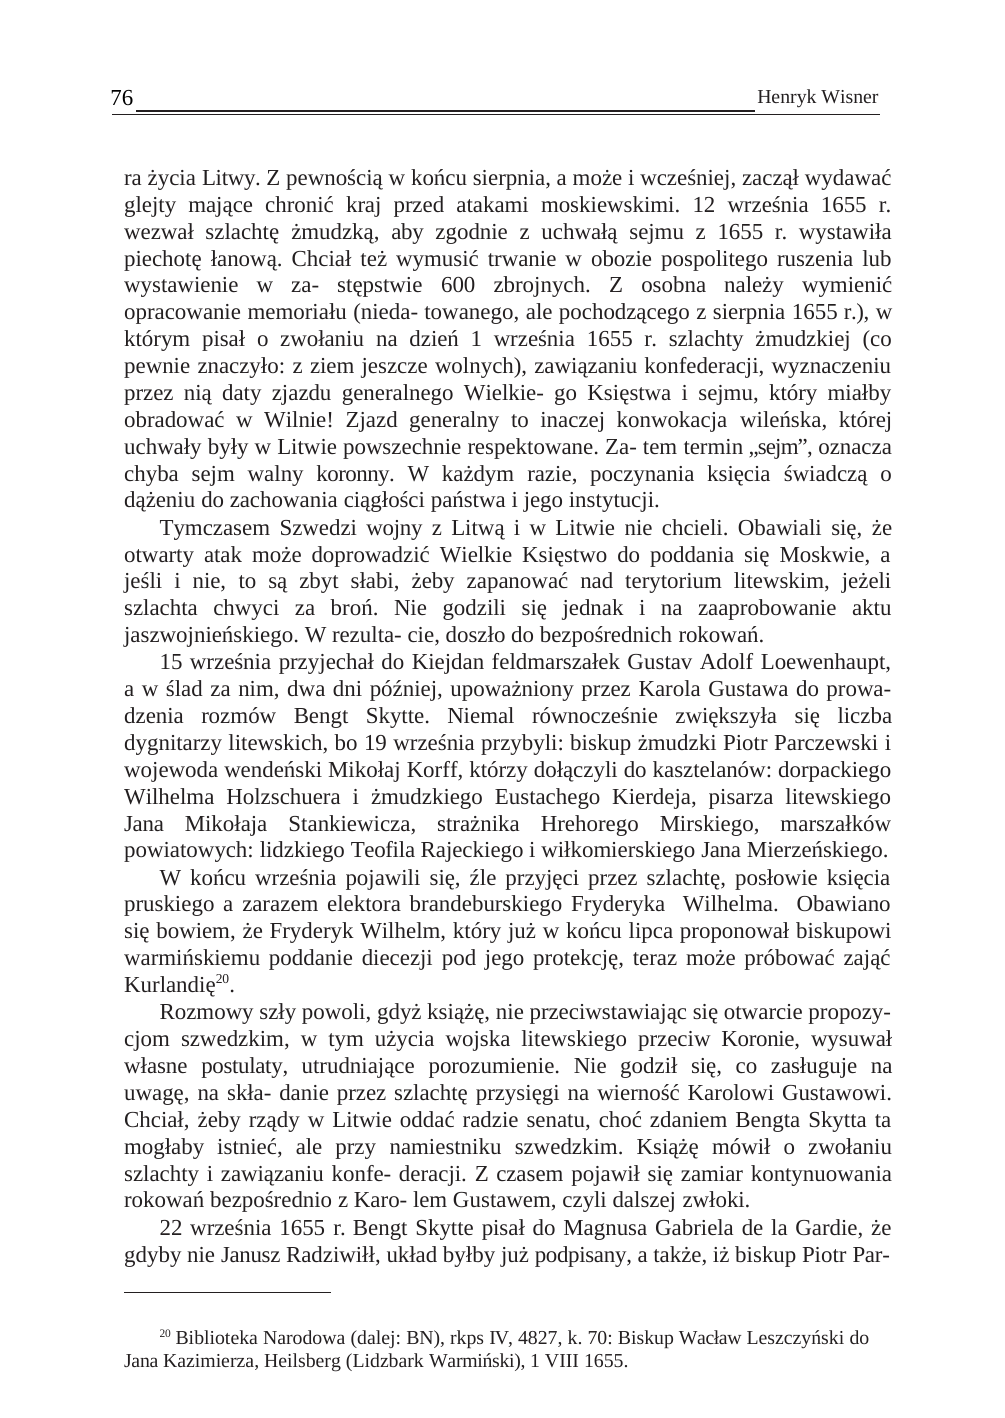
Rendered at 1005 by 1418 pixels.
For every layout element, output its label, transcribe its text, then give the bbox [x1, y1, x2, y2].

text 20 Biblioteka Narodowa (dalej: BN), rkps IV, 4827, k. 70: Biskup Wacław Leszczyński do Jana Kazimierza, Heilsberg (Lidzbark Warmiński), 1 VIII 1655. [124, 1326, 904, 1372]
text Rozmowy szły powoli, gdyż książę, nie przeciwstawiając się otwarcie propozy- cjom szwedzkim, w tym użycia wojska litewskiego przeciw Koronie, wysuwał własne postulaty, utrudniające porozumienie. Nie godził się, co zasługuje na uwagę, na skła- danie przez szlachtę przysięgi na wierność Karolowi Gustawowi. Chciał, żeby rządy w Litwie oddać radzie senatu, choć zdaniem Bengta Skytta ta mogłaby istnieć, ale przy namiestniku szwedzkim. Książę mówił o zwołaniu szlachty i zawiązaniu konfe- deracji. Z czasem pojawił się zamiar kontynuowania rokowań bezpośrednio z Karo- lem Gustawem, czyli dalszej zwłoki. [124, 998, 892, 1213]
text ra życia Litwy. Z pewnością w końcu sierpnia, a może i wcześniej, zaczął wydawać glejty mające chronić kraj przed atakami moskiewskimi. 12 września 1655 r. wezwał szlachtę żmudzką, aby zgodnie z uchwałą sejmu z 1655 r. wystawiła piechotę łanową. Chciał też wymusić trwanie w obozie pospolitego ruszenia lub wystawienie w za- stępstwie 600 zbrojnych. Z osobna należy wymienić opracowanie memoriału (nieda- towanego, ale pochodzącego z sierpnia 1655 r.), w którym pisał o zwołaniu na dzień 1 września 1655 r. szlachty żmudzkiej (co pewnie znaczyło: z ziem jeszcze wolnych), zawiązaniu konfederacji, wyznaczeniu przez nią daty zjazdu generalnego Wielkie- go Księstwa i sejmu, który miałby obradować w Wilnie! Zjazd generalny to inaczej konwokacja wileńska, której uchwały były w Litwie powszechnie respektowane. Za- tem termin „sejm”, oznacza chyba sejm walny koronny. W każdym razie, poczynania księcia świadczą o dążeniu do zachowania ciągłości państwa i jego instytucji. [124, 164, 892, 513]
text 15 września przyjechał do Kiejdan feldmarszałek Gustav Adolf Loewenhaupt, a w ślad za nim, dwa dni później, upoważniony przez Karola Gustawa do prowa- dzenia rozmów Bengt Skytte. Niemal równocześnie zwiększyła się liczba dygnitarzy litewskich, bo 19 września przybyli: biskup żmudzki Piotr Parczewski i wojewoda wendeński Mikołaj Korff, którzy dołączyli do kasztelanów: dorpackiego Wilhelma Holzschuera i żmudzkiego Eustachego Kierdeja, pisarza litewskiego Jana Mikołaja Stankiewicza, strażnika Hrehorego Mirskiego, marszałków powiatowych: lidzkiego Teofila Rajeckiego i wiłkomierskiego Jana Mierzeńskiego. [124, 648, 892, 863]
text 22 września 1655 r. Bengt Skytte pisał do Magnusa Gabriela de la Gardie, że gdyby nie Janusz Radziwiłł, układ byłby już podpisany, a także, iż biskup Piotr Par- [124, 1214, 892, 1267]
text W końcu września pojawili się, źle przyjęci przez szlachtę, posłowie księcia pruskiego a zarazem elektora brandeburskiego Fryderyka Wilhelma. Obawiano się bowiem, że Fryderyk Wilhelm, który już w końcu lipca proponował biskupowi warmińskiemu poddanie diecezji pod jego protekcję, teraz może próbować zająć Kurlandię20. [124, 863, 892, 997]
text Tymczasem Szwedzi wojny z Litwą i w Litwie nie chcieli. Obawiali się, że otwarty atak może doprowadzić Wielkie Księstwo do poddania się Moskwie, a jeśli i nie, to są zbyt słabi, żeby zapanować nad terytorium litewskim, jeżeli szlachta chwyci za broń. Nie godzili się jednak i na zaaprobowanie aktu jaszwojnieńskiego. W rezulta- cie, doszło do bezpośrednich rokowań. [124, 514, 892, 648]
